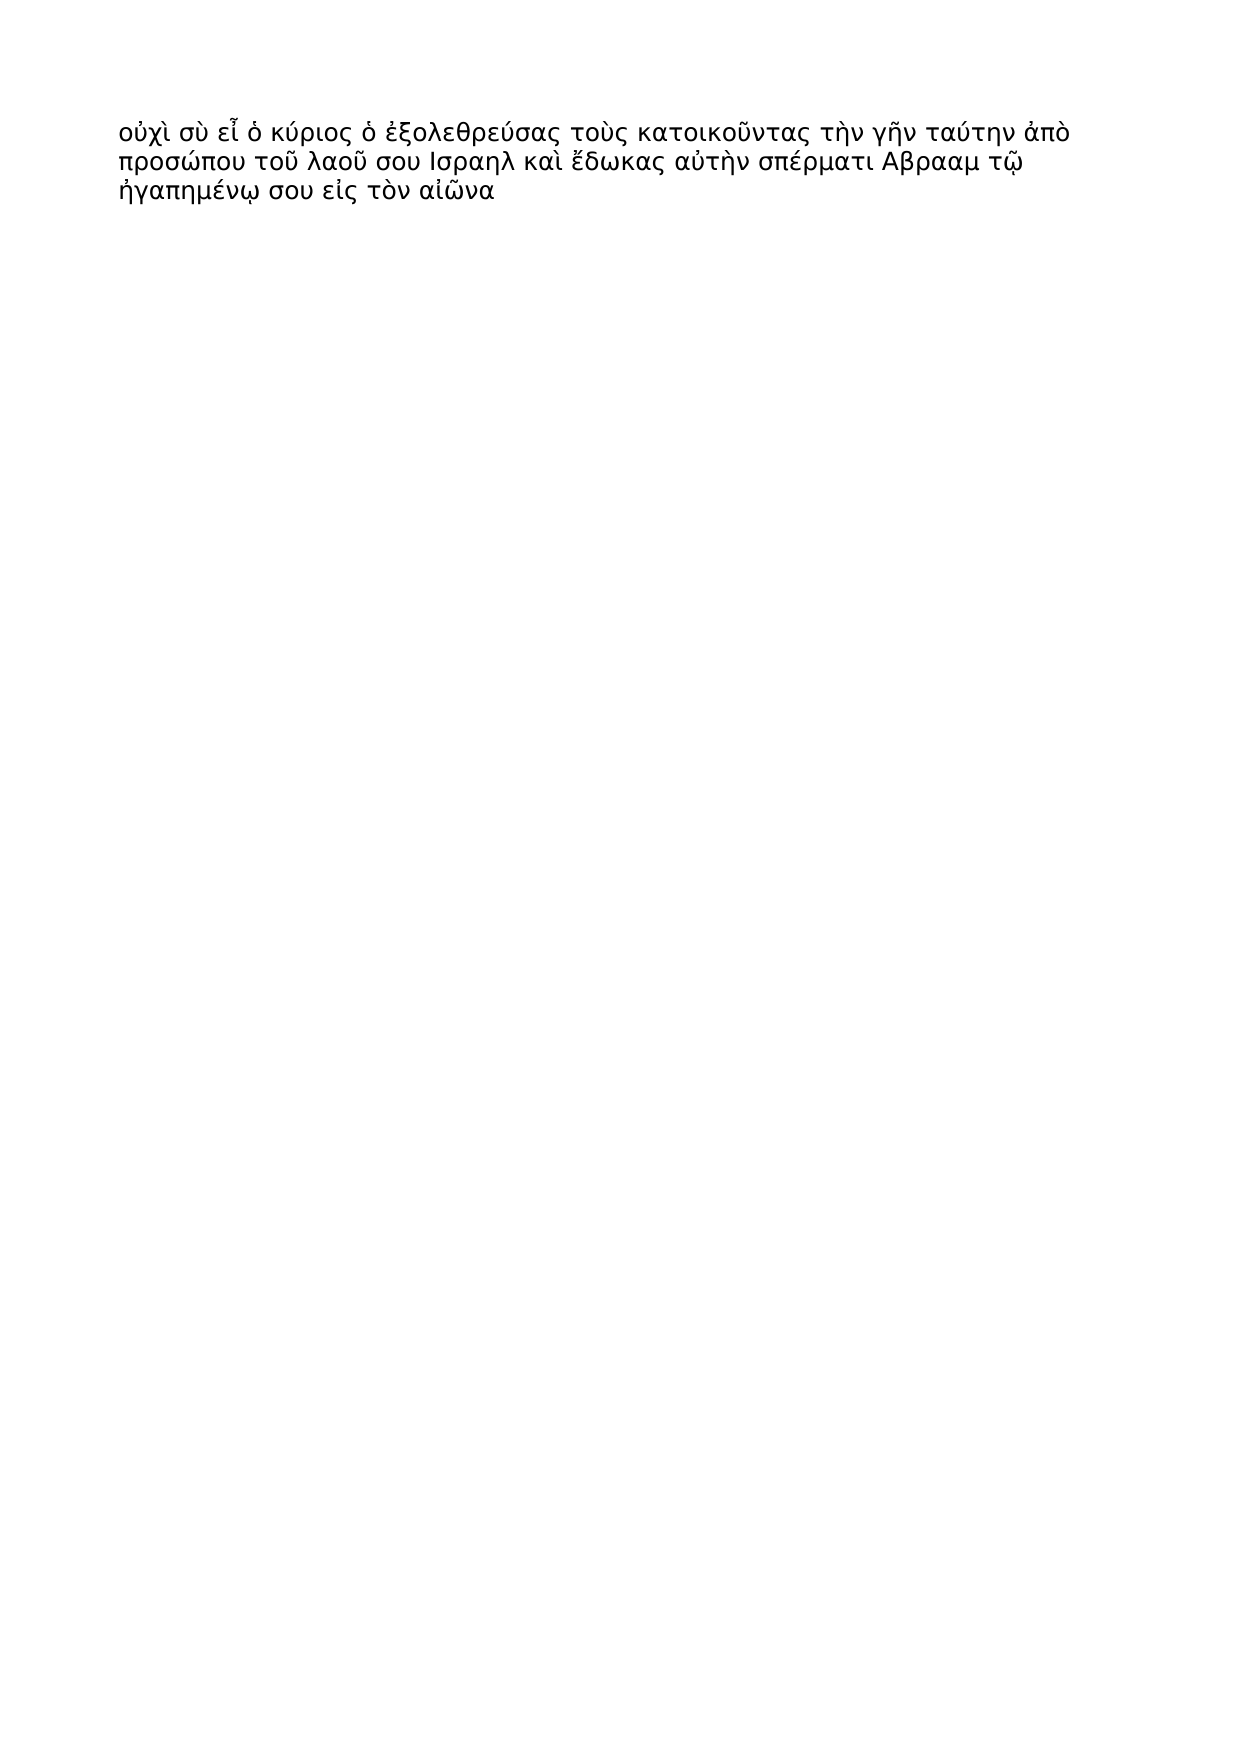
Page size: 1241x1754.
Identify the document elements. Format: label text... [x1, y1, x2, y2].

text οὐχὶ σὺ εἶ ὁ κύριος ὁ ἐξολεθρεύσας τοὺς κατοικοῦντας τὴν γῆν ταύτην ἀπὸ προσώπου τοῦ λαοῦ σου Ισραηλ καὶ ἔδωκας αὐτὴν σπέρματι Αβρααμ τῷ ἠγαπημένῳ σου εἰς τὸν αἰῶνα [118, 118, 1122, 206]
